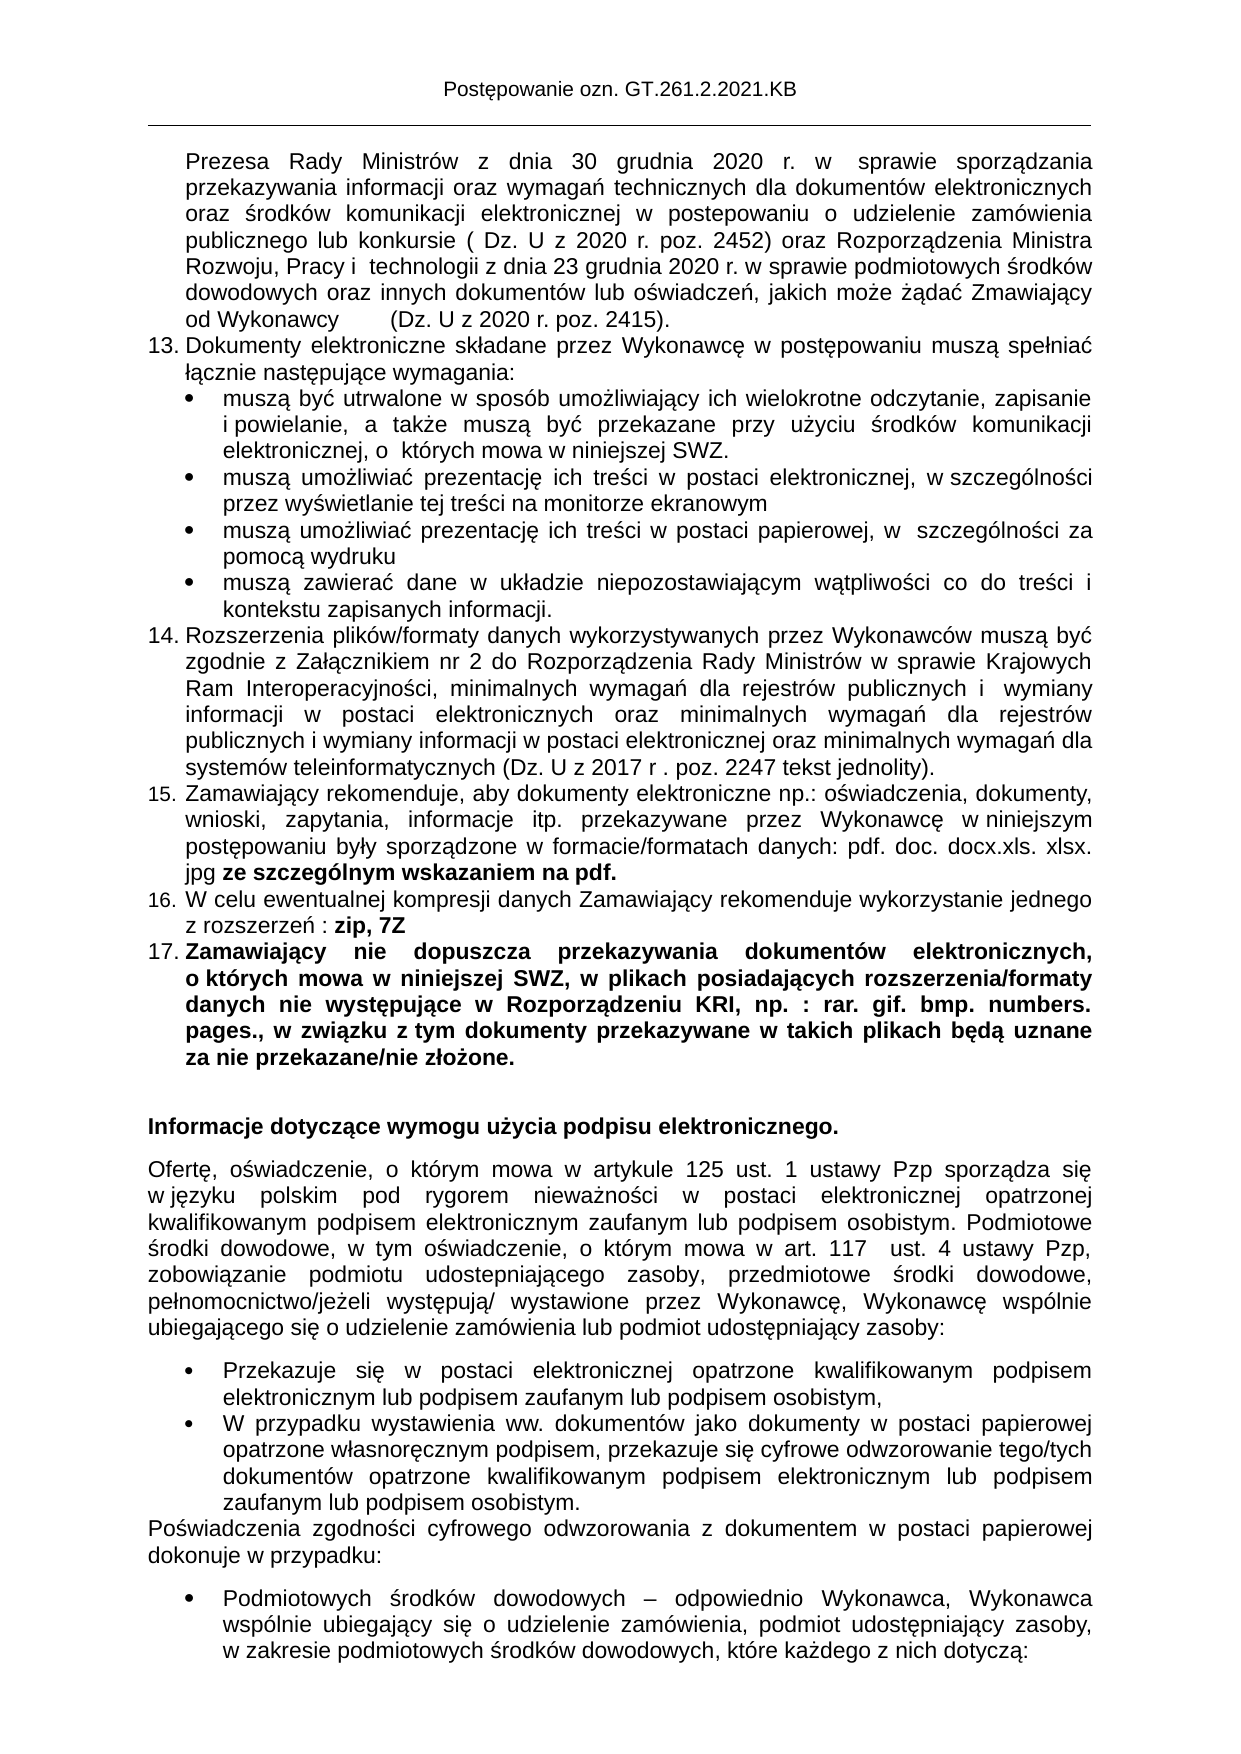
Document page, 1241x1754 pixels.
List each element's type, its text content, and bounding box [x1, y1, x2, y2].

text Ofertę, oświadczenie, o którym mowa w artykule 125 ust. 1 ustawy Pzp sporządza się w języku polskim pod rygorem nieważności w postaci elektronicznej opatrzonej kwalifikowanym podpisem elektronicznym zaufanym lub podpisem osobistym. Podmiotowe środki dowodowe, w tym oświadczenie, o którym mowa w art. 117 ust. 4 ustawy Pzp, zobowiązanie podmiotu udostepniającego zasoby, przedmiotowe środki dowodowe, pełnomocnictwo/jeżeli występują/ wystawione przez Wykonawcę, Wykonawcę wspólnie ubiegającego się o udzielenie zamówienia lub podmiot udostępniający zasoby: [148, 1156, 1093, 1341]
text Poświadczenia zgodności cyfrowego odwzorowania z dokumentem w postaci papierowej dokonuje w przypadku: [148, 1515, 1093, 1568]
list Zamawiający nie dopuszcza przekazywania dokumentów elektronicznych, o których mowa w niniejszej SWZ, w plikach posiadających rozszerzenia/formaty danych nie występujące w Rozporządzeniu KRI, np. : rar. gif. bmp. numbers. pages., w związku z tym dokumenty przekazywane w takich plikach będą uznane za nie przekazane/nie złożone. [148, 938, 1093, 1070]
list Dokumenty elektroniczne składane przez Wykonawcę w postępowaniu muszą spełniać łącznie następujące wymagania: [148, 332, 1093, 385]
list Zamawiający rekomenduje, aby dokumenty elektroniczne np.: oświadczenia, dokumenty, wnioski, zapytania, informacje itp. przekazywane przez Wykonawcę w niniejszym postępowaniu były sporządzone w formacie/formatach danych: pdf. doc. docx.xls. xlsx. jpg ze szczególnym wskazaniem na pdf. [148, 780, 1093, 886]
list Rozszerzenia plików/formaty danych wykorzystywanych przez Wykonawców muszą być zgodnie z Załącznikiem nr 2 do Rozporządzenia Rady Ministrów w sprawie Krajowych Ram Interoperacyjności, minimalnych wymagań dla rejestrów publicznych i wymiany informacji w postaci elektronicznych oraz minimalnych wymagań dla rejestrów publicznych i wymiany informacji w postaci elektronicznej oraz minimalnych wymagań dla systemów teleinformatycznych (Dz. U z 2017 r . poz. 2247 tekst jednolity). [148, 622, 1093, 780]
list muszą zawierać dane w układzie niepozostawiającym wątpliwości co do treści i kontekstu zapisanych informacji. [185, 569, 1093, 622]
list muszą być utrwalone w sposób umożliwiający ich wielokrotne odczytanie, zapisanie i powielanie, a także muszą być przekazane przy użyciu środków komunikacji elektronicznej, o których mowa w niniejszej SWZ. [185, 385, 1093, 464]
list Podmiotowych środków dowodowych – odpowiednio Wykonawca, Wykonawca wspólnie ubiegający się o udzielenie zamówienia, podmiot udostępniający zasoby, w zakresie podmiotowych środków dowodowych, które każdego z nich dotyczą: [185, 1585, 1093, 1664]
list Przekazuje się w postaci elektronicznej opatrzone kwalifikowanym podpisem elektronicznym lub podpisem zaufanym lub podpisem osobistym, [185, 1357, 1093, 1410]
text Informacje dotyczące wymogu użycia podpisu elektronicznego. [148, 1113, 1093, 1139]
list W celu ewentualnej kompresji danych Zamawiający rekomenduje wykorzystanie jednego z rozszerzeń : zip, 7Z [148, 886, 1093, 938]
list muszą umożliwiać prezentację ich treści w postaci elektronicznej, w szczególności przez wyświetlanie tej treści na monitorze ekranowym [185, 464, 1093, 517]
list Prezesa Rady Ministrów z dnia 30 grudnia 2020 r. w sprawie sporządzania przekazywania informacji oraz wymagań technicznych dla dokumentów elektronicznych oraz środków komunikacji elektronicznej w postepowaniu o udzielenie zamówienia publicznego lub konkursie ( Dz. U z 2020 r. poz. 2452) oraz Rozporządzenia Ministra Rozwoju, Pracy i technologii z dnia 23 grudnia 2020 r. w sprawie podmiotowych środków dowodowych oraz innych dokumentów lub oświadczeń, jakich może żądać Zmawiający od Wykonawcy (Dz. U z 2020 r. poz. 2415). [148, 148, 1093, 332]
list W przypadku wystawienia ww. dokumentów jako dokumenty w postaci papierowej opatrzone własnoręcznym podpisem, przekazuje się cyfrowe odwzorowanie tego/tych dokumentów opatrzone kwalifikowanym podpisem elektronicznym lub podpisem zaufanym lub podpisem osobistym. [185, 1410, 1093, 1515]
list muszą umożliwiać prezentację ich treści w postaci papierowej, w szczególności za pomocą wydruku [185, 517, 1093, 569]
